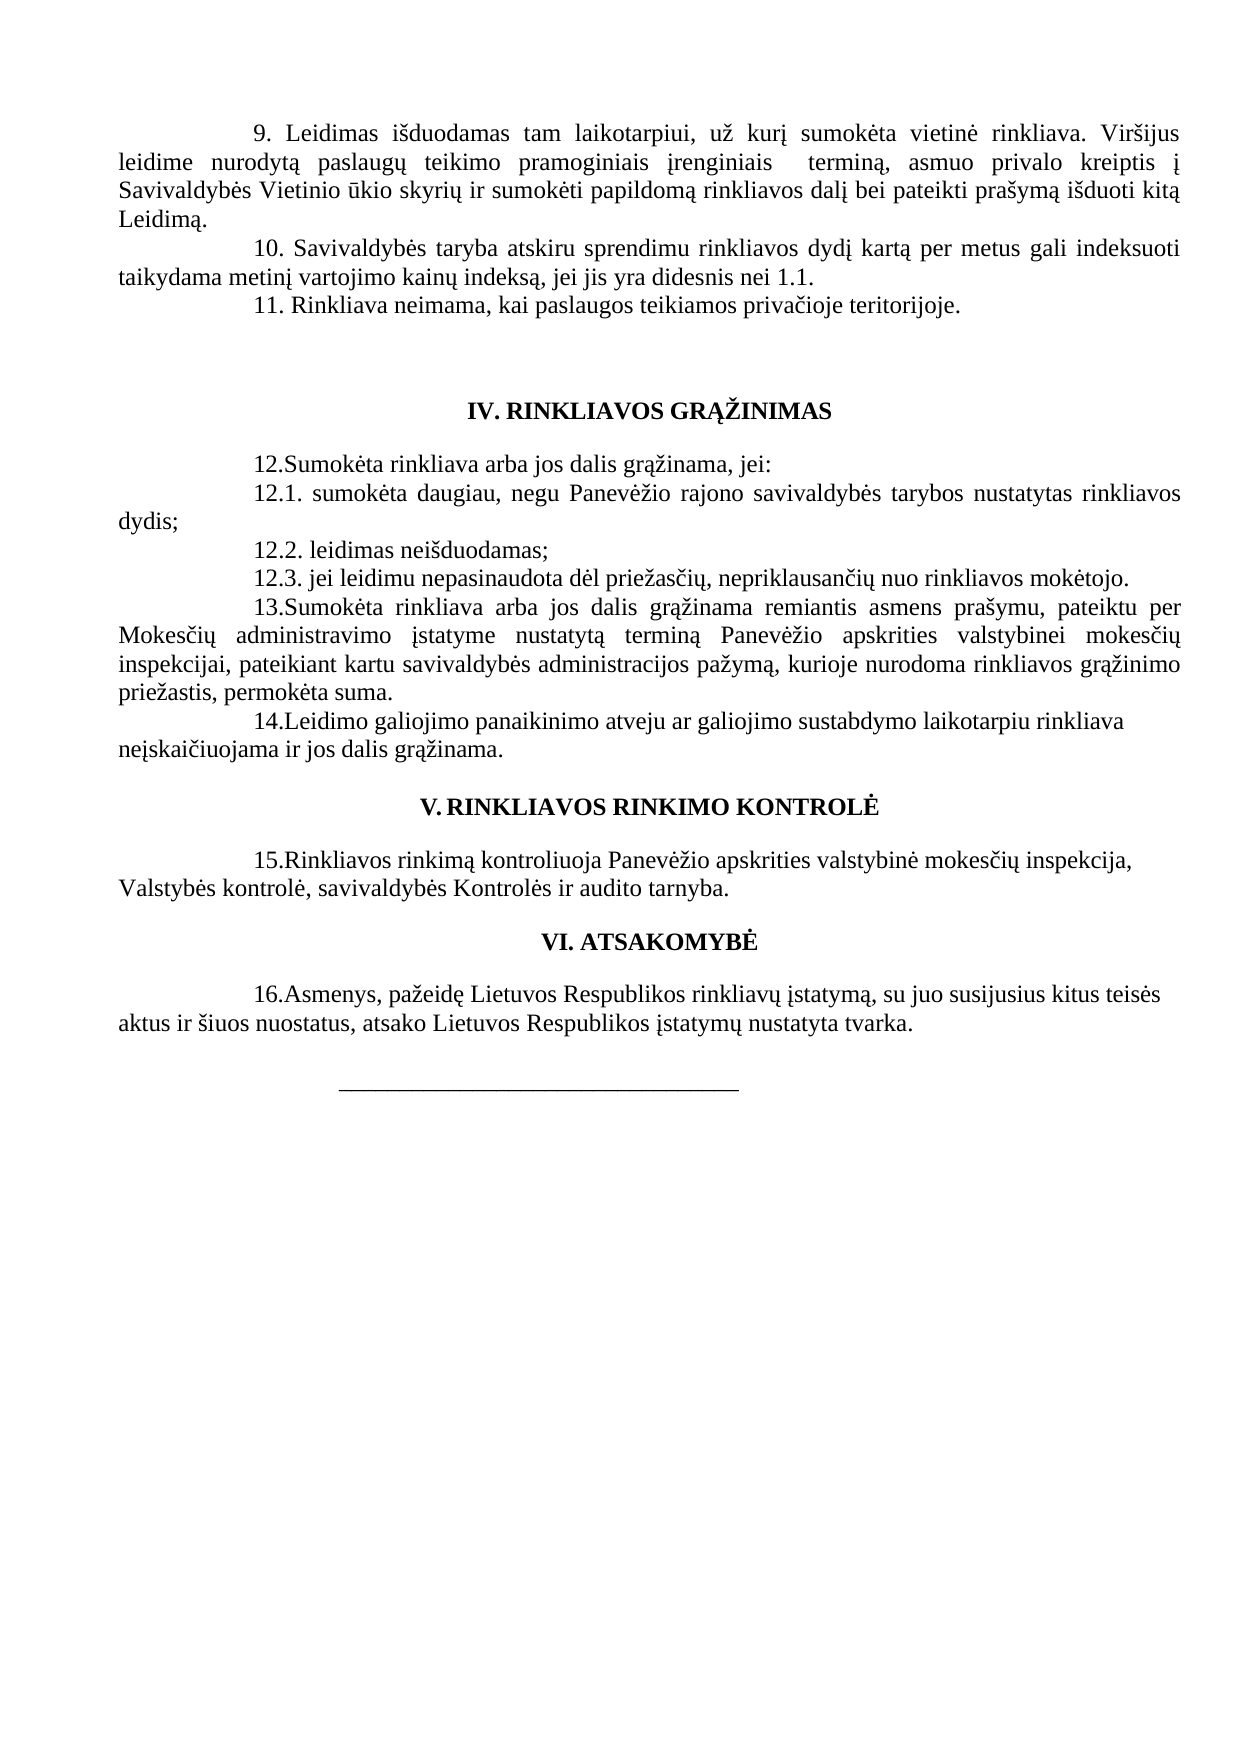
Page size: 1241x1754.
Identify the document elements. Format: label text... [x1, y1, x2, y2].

text IV. RINKLIAVOS GRĄŽINIMAS [118, 396, 1181, 425]
text 12.Sumokėta rinkliava arba jos dalis grąžinama, jei: [118, 450, 1181, 478]
text 9. Leidimas išduodamas tam laikotarpiui, už kurį sumokėta vietinė rinkliava. Viršijus leidime nurodytą paslaugų teikimo pramoginiais įrenginiais terminą, asmuo privalo kreiptis į Savivaldybės Vietinio ūkio skyrių ir sumokėti papildomą rinkliavos dalį bei pateikti prašymą išduoti kitą Leidimą. [118, 118, 1181, 233]
text 12.3. jei leidimu nepasinaudota dėl priežasčių, nepriklausančių nuo rinkliavos mokėtojo. [118, 564, 1181, 592]
text VI. ATSAKOMYBĖ [118, 927, 1181, 956]
text 12.1. sumokėta daugiau, negu Panevėžio rajono savivaldybės tarybos nustatytas rinkliavos dydis; [118, 478, 1181, 535]
text V. RINKLIAVOS RINKIMO KONTROLĖ [118, 792, 1181, 821]
text 16.Asmenys, pažeidę Lietuvos Respublikos rinkliavų įstatymą, su juo susijusius kitus teisės aktus ir šiuos nuostatus, atsako Lietuvos Respublikos įstatymų nustatyta tvarka. [118, 980, 1181, 1037]
text 15.Rinkliavos rinkimą kontroliuoja Panevėžio apskrities valstybinė mokesčių inspekcija, Valstybės kontrolė, savivaldybės Kontrolės ir audito tarnyba. [118, 845, 1181, 902]
text 13.Sumokėta rinkliava arba jos dalis grąžinama remiantis asmens prašymu, pateiktu per Mokesčių administravimo įstatyme nustatytą terminą Panevėžio apskrities valstybinei mokesčių inspekcijai, pateikiant kartu savivaldybės administracijos pažymą, kurioje nurodoma rinkliavos grąžinimo priežastis, permokėta suma. [118, 592, 1181, 707]
text 11. Rinkliava neimama, kai paslaugos teikiamos privačioje teritorijoje. [118, 291, 1181, 319]
text 14.Leidimo galiojimo panaikinimo atveju ar galiojimo sustabdymo laikotarpiu rinkliava neįskaičiuojama ir jos dalis grąžinama. [118, 707, 1181, 792]
text 12.2. leidimas neišduodamas; [118, 535, 1181, 564]
text 10. Savivaldybės taryba atskiru sprendimu rinkliavos dydį kartą per metus gali indeksuoti taikydama metinį vartojimo kainų indeksą, jei jis yra didesnis nei 1.1. [118, 233, 1181, 291]
